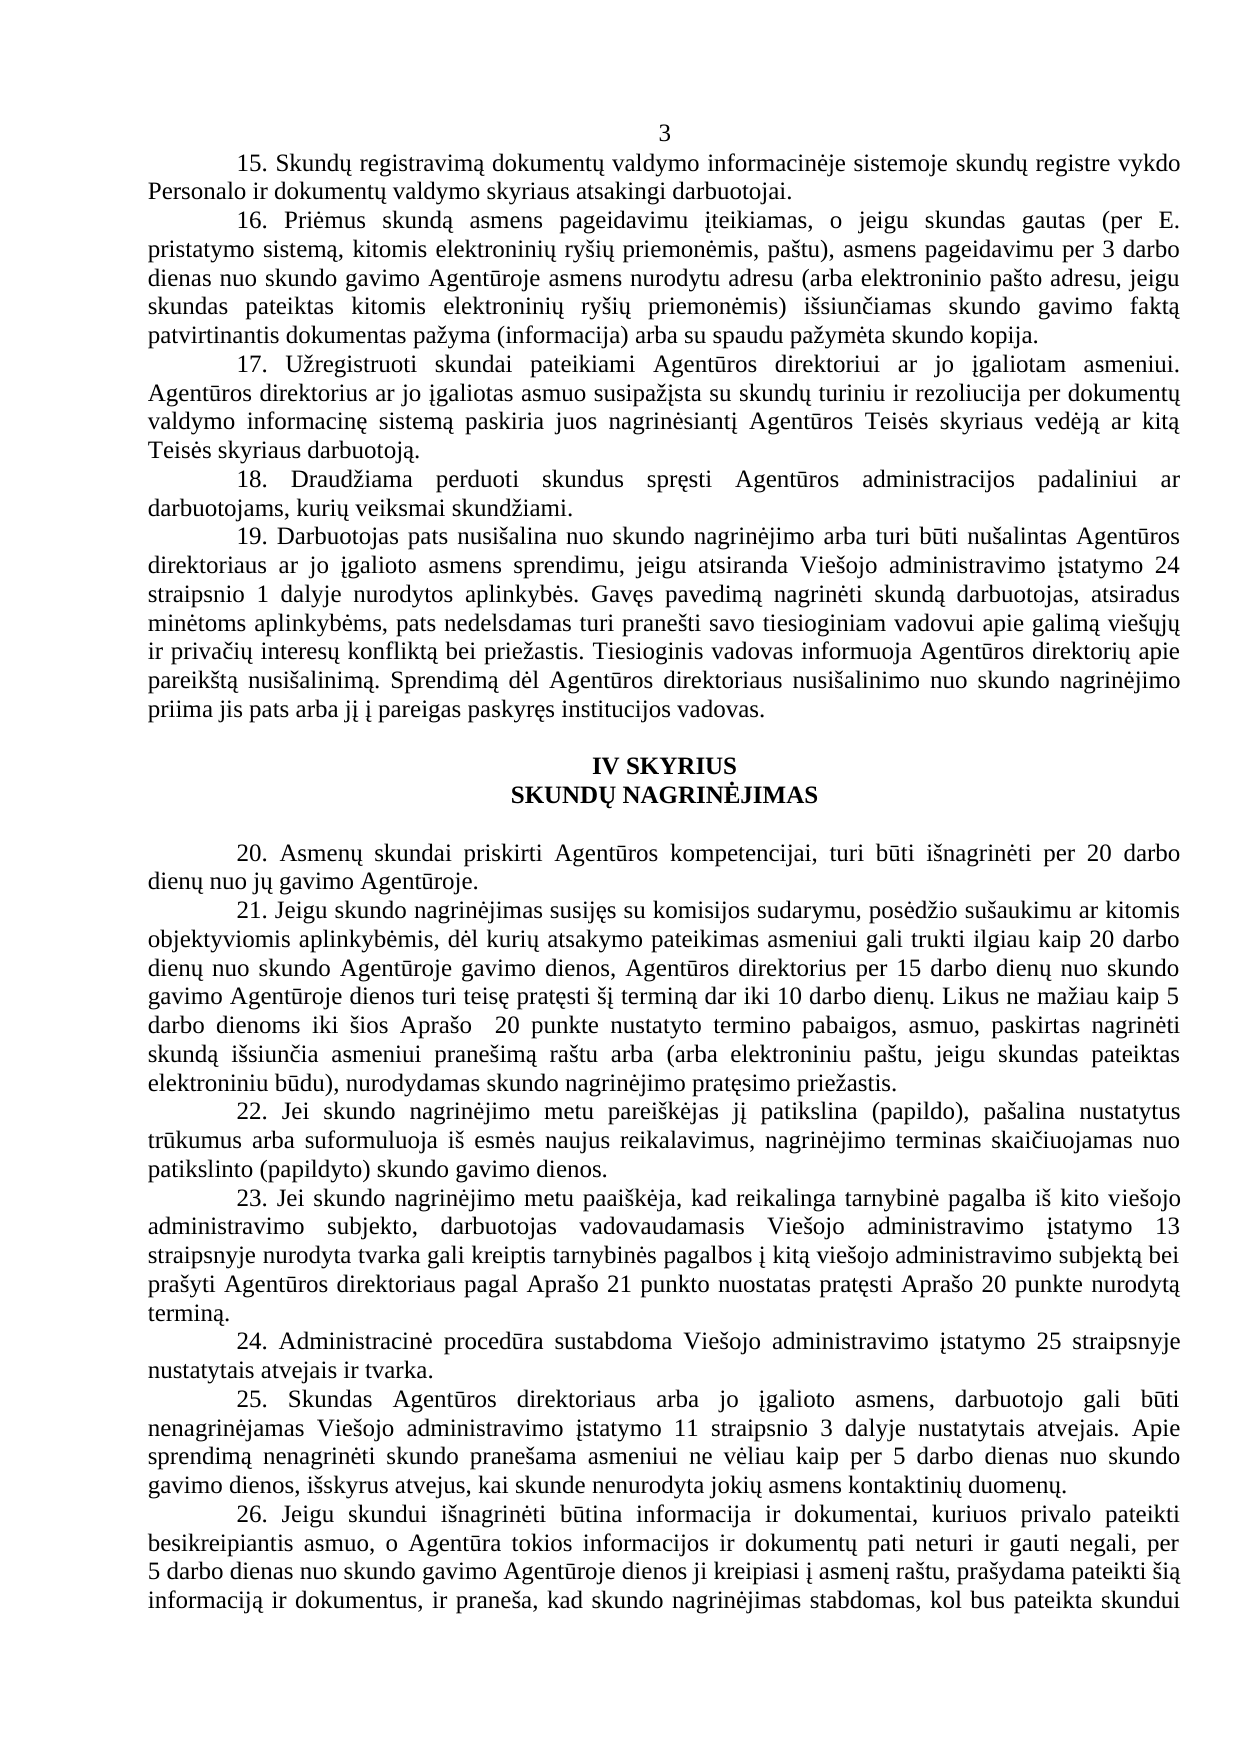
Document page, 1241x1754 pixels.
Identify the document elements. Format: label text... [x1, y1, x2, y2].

text IV SKYRIUS [148, 751, 1181, 780]
text 20. Asmenų skundai priskirti Agentūros kompetencijai, turi būti išnagrinėti per 20 darbo dienų nuo jų gavimo Agentūroje. [148, 838, 1181, 895]
text 26. Jeigu skundui išnagrinėti būtina informacija ir dokumentai, kuriuos privalo pateikti besikreipiantis asmuo, o Agentūra tokios informacijos ir dokumentų pati neturi ir gauti negali, per 5 darbo dienas nuo skundo gavimo Agentūroje dienos ji kreipiasi į asmenį raštu, prašydama pateikti šią informaciją ir dokumentus, ir praneša, kad skundo nagrinėjimas stabdomas, kol bus pateikta skundui [148, 1499, 1181, 1614]
text 24. Administracinė procedūra sustabdoma Viešojo administravimo įstatymo 25 straipsnyje nustatytais atvejais ir tvarka. [148, 1326, 1181, 1384]
text 19. Darbuotojas pats nusišalina nuo skundo nagrinėjimo arba turi būti nušalintas Agentūros direktoriaus ar jo įgalioto asmens sprendimu, jeigu atsiranda Viešojo administravimo įstatymo 24 straipsnio 1 dalyje nurodytos aplinkybės. Gavęs pavedimą nagrinėti skundą darbuotojas, atsiradus minėtoms aplinkybėms, pats nedelsdamas turi pranešti savo tiesioginiam vadovui apie galimą viešųjų ir privačių interesų konfliktą bei priežastis. Tiesioginis vadovas informuoja Agentūros direktorių apie pareikštą nusišalinimą. Sprendimą dėl Agentūros direktoriaus nusišalinimo nuo skundo nagrinėjimo priima jis pats arba jį į pareigas paskyręs institucijos vadovas. [148, 521, 1181, 723]
text 22. Jei skundo nagrinėjimo metu pareiškėjas jį patikslina (papildo), pašalina nustatytus trūkumus arba suformuluoja iš esmės naujus reikalavimus, nagrinėjimo terminas skaičiuojamas nuo patikslinto (papildyto) skundo gavimo dienos. [148, 1096, 1181, 1183]
text 15. Skundų registravimą dokumentų valdymo informacinėje sistemoje skundų registre vykdo Personalo ir dokumentų valdymo skyriaus atsakingi darbuotojai. [148, 148, 1181, 205]
text 21. Jeigu skundo nagrinėjimas susijęs su komisijos sudarymu, posėdžio sušaukimu ar kitomis objektyviomis aplinkybėmis, dėl kurių atsakymo pateikimas asmeniui gali trukti ilgiau kaip 20 darbo dienų nuo skundo Agentūroje gavimo dienos, Agentūros direktorius per 15 darbo dienų nuo skundo gavimo Agentūroje dienos turi teisę pratęsti šį terminą dar iki 10 darbo dienų. Likus ne mažiau kaip 5 darbo dienoms iki šios Aprašo 20 punkte nustatyto termino pabaigos, asmuo, paskirtas nagrinėti skundą išsiunčia asmeniui pranešimą raštu arba (arba elektroniniu paštu, jeigu skundas pateiktas elektroniniu būdu), nurodydamas skundo nagrinėjimo pratęsimo priežastis. [148, 895, 1181, 1096]
text 23. Jei skundo nagrinėjimo metu paaiškėja, kad reikalinga tarnybinė pagalba iš kito viešojo administravimo subjekto, darbuotojas vadovaudamasis Viešojo administravimo įstatymo 13 straipsnyje nurodyta tvarka gali kreiptis tarnybinės pagalbos į kitą viešojo administravimo subjektą bei prašyti Agentūros direktoriaus pagal Aprašo 21 punkto nuostatas pratęsti Aprašo 20 punkte nurodytą terminą. [148, 1183, 1181, 1326]
text SKUNDŲ NAGRINĖJIMAS [148, 780, 1181, 809]
text 16. Priėmus skundą asmens pageidavimu įteikiamas, o jeigu skundas gautas (per E. pristatymo sistemą, kitomis elektroninių ryšių priemonėmis, paštu), asmens pageidavimu per 3 darbo dienas nuo skundo gavimo Agentūroje asmens nurodytu adresu (arba elektroninio pašto adresu, jeigu skundas pateiktas kitomis elektroninių ryšių priemonėmis) išsiunčiamas skundo gavimo faktą patvirtinantis dokumentas pažyma (informacija) arba su spaudu pažymėta skundo kopija. [148, 205, 1181, 349]
text 18. Draudžiama perduoti skundus spręsti Agentūros administracijos padaliniui ar darbuotojams, kurių veiksmai skundžiami. [148, 464, 1181, 521]
text 17. Užregistruoti skundai pateikiami Agentūros direktoriui ar jo įgaliotam asmeniui. Agentūros direktorius ar jo įgaliotas asmuo susipažįsta su skundų turiniu ir rezoliucija per dokumentų valdymo informacinę sistemą paskiria juos nagrinėsiantį Agentūros Teisės skyriaus vedėją ar kitą Teisės skyriaus darbuotoją. [148, 349, 1181, 464]
text 25. Skundas Agentūros direktoriaus arba jo įgalioto asmens, darbuotojo gali būti nenagrinėjamas Viešojo administravimo įstatymo 11 straipsnio 3 dalyje nustatytais atvejais. Apie sprendimą nenagrinėti skundo pranešama asmeniui ne vėliau kaip per 5 darbo dienas nuo skundo gavimo dienos, išskyrus atvejus, kai skunde nenurodyta jokių asmens kontaktinių duomenų. [148, 1384, 1181, 1499]
